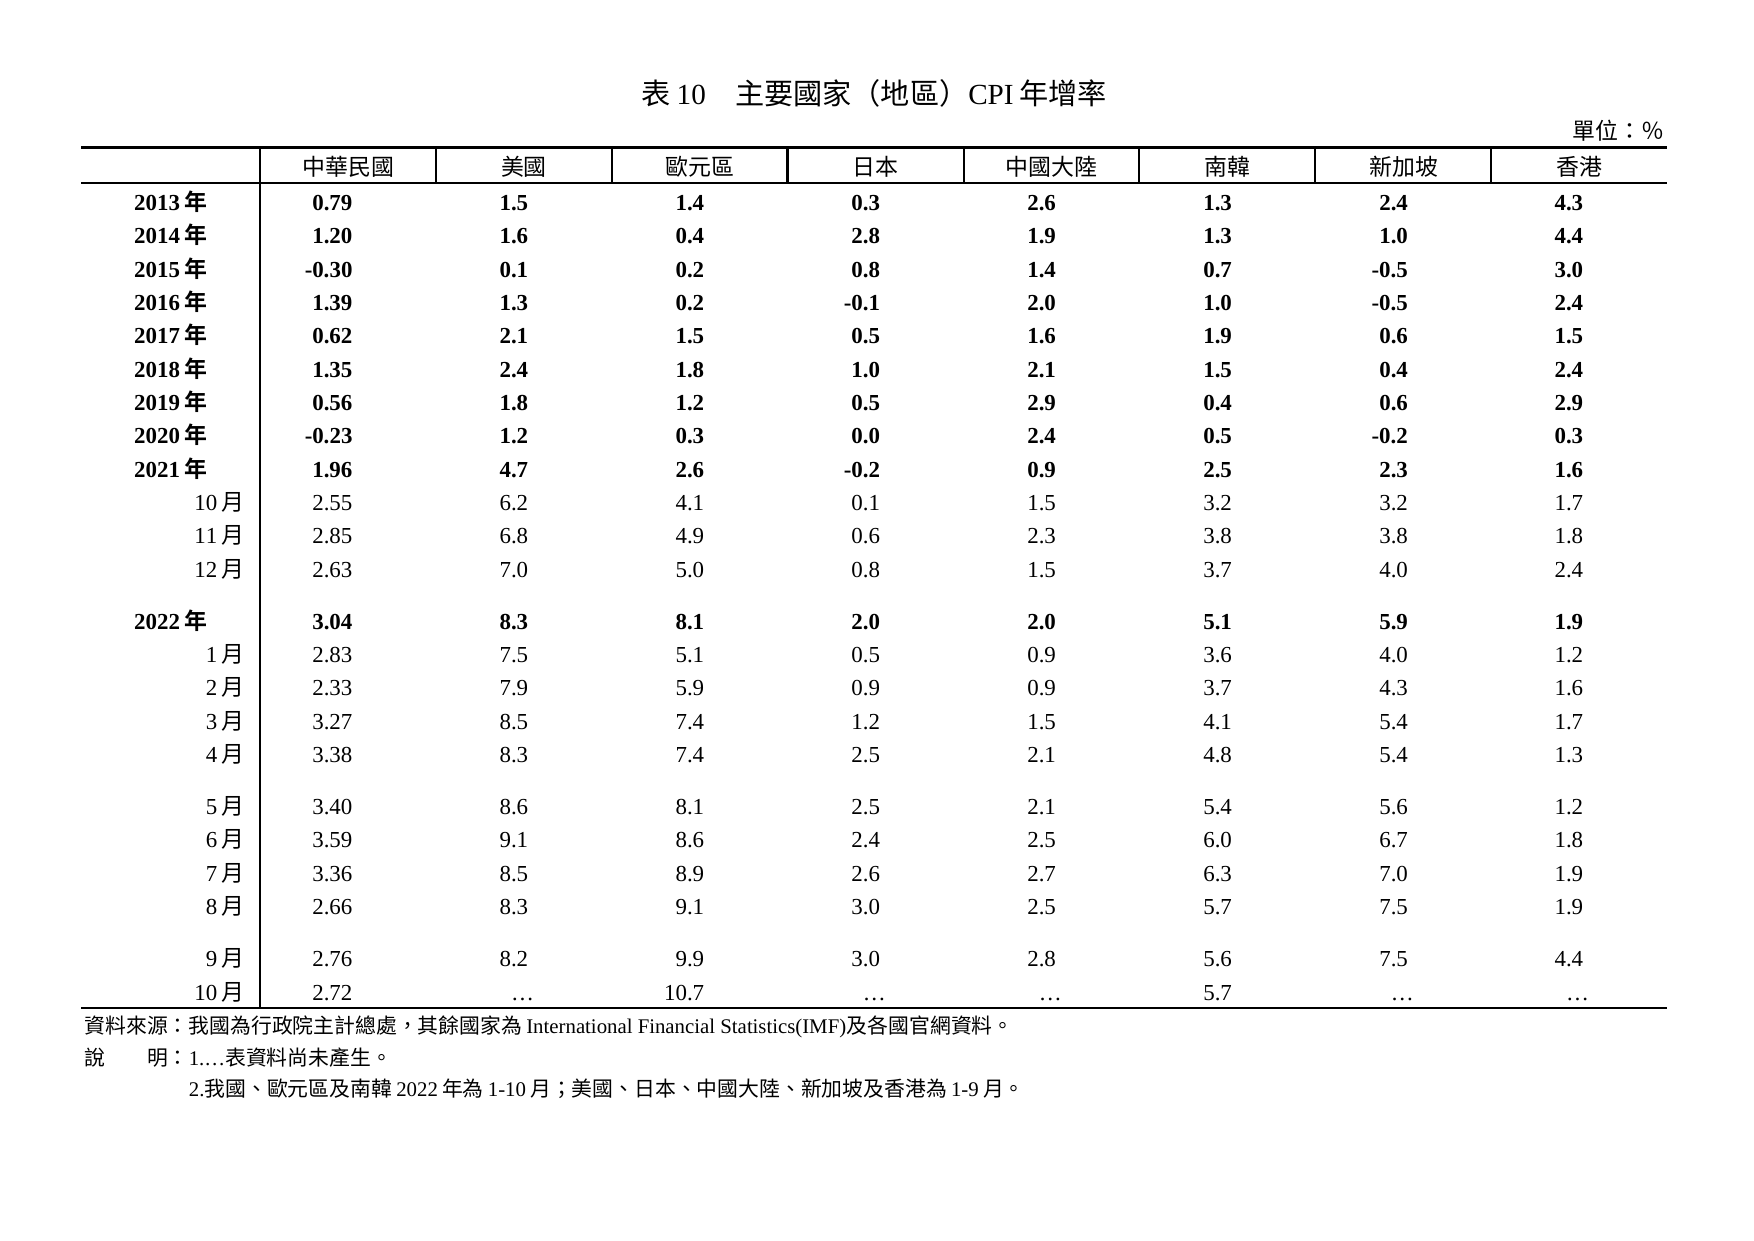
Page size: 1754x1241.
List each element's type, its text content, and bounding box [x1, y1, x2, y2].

table_cell 2.85 [261, 517, 436, 550]
table_cell [1376, 113, 1417, 146]
table_cell 0.9 [964, 450, 1139, 484]
table_cell 2.4 [788, 821, 963, 854]
table_cell … [436, 973, 612, 1007]
table_cell 5.0 [612, 550, 787, 584]
table_cell 2.4 [436, 350, 612, 384]
table_cell 8.5 [436, 703, 612, 736]
table_cell 8.9 [612, 855, 787, 888]
table_cell 10月 [81, 973, 259, 1007]
table_cell -0.23 [261, 417, 436, 450]
table_cell 0.1 [788, 484, 963, 517]
table_cell 9.1 [612, 888, 787, 921]
table_cell -0.2 [788, 450, 963, 484]
table_cell 4.1 [612, 484, 787, 517]
table_cell 1.4 [964, 250, 1139, 284]
table_cell 12月 [81, 550, 259, 584]
table_cell 1.5 [964, 550, 1139, 584]
table_cell 2.4 [1491, 350, 1667, 384]
table_cell 2.0 [788, 584, 963, 636]
table_cell 1.2 [612, 384, 787, 417]
table_cell 美國 [437, 149, 611, 182]
table_cell 2.4 [1491, 550, 1667, 584]
table_cell 0.4 [612, 217, 787, 250]
table_cell 5.6 [1315, 769, 1491, 821]
table_cell 1.3 [436, 284, 612, 317]
table_cell 2.1 [964, 736, 1139, 769]
table_cell 2.1 [964, 769, 1139, 821]
table_cell 2019年 [81, 384, 259, 417]
table_cell 4.1 [1139, 703, 1315, 736]
table_cell 0.6 [1315, 384, 1491, 417]
table_cell 8.6 [436, 769, 612, 821]
table_cell 3.0 [1491, 250, 1667, 284]
table_cell 1.5 [436, 184, 612, 217]
table_cell 7.0 [1315, 855, 1491, 888]
table_cell 9月 [81, 921, 259, 973]
table_cell 2.33 [261, 669, 436, 702]
table_cell 5月 [81, 769, 259, 821]
table_cell 9.1 [436, 821, 612, 854]
table_cell 2.9 [964, 384, 1139, 417]
table_cell … [788, 973, 963, 1007]
table_cell 1.2 [1491, 636, 1667, 669]
table_cell 3.8 [1315, 517, 1491, 550]
table_cell 0.9 [964, 636, 1139, 669]
table_cell 5.4 [1315, 736, 1491, 769]
table_cell 5.1 [612, 636, 787, 669]
table_cell 2.8 [788, 217, 963, 250]
table_cell 5.9 [612, 669, 787, 702]
table_cell 3.0 [788, 921, 963, 973]
table_cell 0.5 [788, 317, 963, 350]
table_cell 0.4 [1315, 350, 1491, 384]
table_cell 1.8 [436, 384, 612, 417]
table_cell 5.1 [1139, 584, 1315, 636]
table_cell -0.5 [1315, 250, 1491, 284]
table_cell 2.72 [261, 973, 436, 1007]
table_cell 2.0 [964, 584, 1139, 636]
table_cell 5.7 [1139, 973, 1315, 1007]
table_cell 2016年 [81, 284, 259, 317]
table_cell 2014年 [81, 217, 259, 250]
table_cell 3.2 [1139, 484, 1315, 517]
table_cell 2月 [81, 669, 259, 702]
table_cell 7.4 [612, 736, 787, 769]
table_cell 1.7 [1491, 484, 1667, 517]
table_cell 1.6 [1491, 450, 1667, 484]
table_cell 7.4 [612, 703, 787, 736]
table_cell 1.96 [261, 450, 436, 484]
table_cell 0.79 [261, 184, 436, 217]
table_cell 1.7 [1491, 703, 1667, 736]
table_cell 1.2 [436, 417, 612, 450]
table_cell 5.4 [1315, 703, 1491, 736]
table_cell 6.0 [1139, 821, 1315, 854]
table_cell 0.4 [1139, 384, 1315, 417]
table_cell 2.6 [964, 184, 1139, 217]
table_cell 1.9 [1139, 317, 1315, 350]
table_cell 1月 [81, 636, 259, 669]
table_cell 1.6 [1491, 669, 1667, 702]
table_cell 4月 [81, 736, 259, 769]
table_cell 1.5 [1139, 350, 1315, 384]
table_cell 4.3 [1491, 184, 1667, 217]
table_cell 2.5 [964, 888, 1139, 921]
table_cell 3.6 [1139, 636, 1315, 669]
table_cell 3.7 [1139, 669, 1315, 702]
table_cell 0.5 [1139, 417, 1315, 450]
table_cell 2.4 [1491, 284, 1667, 317]
table_cell 2.8 [964, 921, 1139, 973]
table_cell 4.3 [1315, 669, 1491, 702]
table_cell 2.1 [964, 350, 1139, 384]
table_cell 6.7 [1315, 821, 1491, 854]
table_cell … [964, 973, 1139, 1007]
table_cell -0.2 [1315, 417, 1491, 450]
table_cell 1.20 [261, 217, 436, 250]
table_cell 2.5 [964, 821, 1139, 854]
table_cell 資料來源：我國為行政院主計總處，其餘國家為International Financial Statistics(IMF)及各國官網資料。 [81, 1009, 1667, 1040]
table_cell 1.8 [1491, 517, 1667, 550]
table_cell 3.36 [261, 855, 436, 888]
table_cell 歐元區 [613, 149, 786, 182]
table_cell 7月 [81, 855, 259, 888]
table_cell 1.3 [1139, 184, 1315, 217]
table_cell 2.3 [1315, 450, 1491, 484]
table_cell 2.7 [964, 855, 1139, 888]
table_cell 0.1 [436, 250, 612, 284]
table_cell 0.6 [1315, 317, 1491, 350]
table_cell 1.5 [612, 317, 787, 350]
table_cell 8.6 [612, 821, 787, 854]
table_cell 3.38 [261, 736, 436, 769]
table_cell 0.3 [788, 184, 963, 217]
table_cell 3.8 [1139, 517, 1315, 550]
table_cell 6.2 [436, 484, 612, 517]
table_cell [1417, 113, 1462, 146]
table_cell 1.9 [1491, 888, 1667, 921]
table_cell 1.5 [964, 703, 1139, 736]
table_cell -0.30 [261, 250, 436, 284]
table_cell 8.1 [612, 769, 787, 821]
table_cell 0.9 [788, 669, 963, 702]
table_cell 0.3 [1491, 417, 1667, 450]
table_cell 1.0 [1315, 217, 1491, 250]
table_cell 7.5 [436, 636, 612, 669]
table_cell 2.66 [261, 888, 436, 921]
table_cell 1.9 [1491, 855, 1667, 888]
table_cell 2.3 [964, 517, 1139, 550]
table_cell 3月 [81, 703, 259, 736]
table_cell 中國大陸 [965, 149, 1138, 182]
table_cell 2021年 [81, 450, 259, 484]
table_cell 0.62 [261, 317, 436, 350]
table_cell 0.5 [788, 636, 963, 669]
table_cell 2017年 [81, 317, 259, 350]
table_cell 1.5 [964, 484, 1139, 517]
table_cell 5.4 [1139, 769, 1315, 821]
table_cell 0.5 [788, 384, 963, 417]
table_cell 4.8 [1139, 736, 1315, 769]
table_cell 1.0 [1139, 284, 1315, 317]
table_cell 4.9 [612, 517, 787, 550]
table_cell 0.7 [1139, 250, 1315, 284]
table_cell 6.3 [1139, 855, 1315, 888]
table_cell 1.5 [1491, 317, 1667, 350]
table_cell 3.7 [1139, 550, 1315, 584]
table_cell 1.2 [788, 703, 963, 736]
table_cell 11月 [81, 517, 259, 550]
table_cell 10月 [81, 484, 259, 517]
table_cell 香港 [1492, 149, 1667, 182]
table_cell -0.1 [788, 284, 963, 317]
table_cell 2.4 [1315, 184, 1491, 217]
table_cell 3.0 [788, 888, 963, 921]
table_cell 4.4 [1491, 921, 1667, 973]
table_cell 3.40 [261, 769, 436, 821]
table_cell 8.3 [436, 888, 612, 921]
table_cell 1.9 [964, 217, 1139, 250]
table_cell 2.63 [261, 550, 436, 584]
table_cell -0.5 [1315, 284, 1491, 317]
table_cell 7.5 [1315, 921, 1491, 973]
table_cell 1.3 [1491, 736, 1667, 769]
table_cell 日本 [789, 149, 963, 182]
table_cell 2.6 [788, 855, 963, 888]
table_cell … [1491, 973, 1667, 1007]
table_cell 說 明：1.…表資料尚未產生。 2.我國、歐元區及南韓2022年為1-10月；美國、日本、中國大陸、新加坡及香港為1-9月。 [81, 1040, 1667, 1102]
table_cell 10.7 [612, 973, 787, 1007]
table_cell 3.04 [261, 584, 436, 636]
table_cell 1.2 [1491, 769, 1667, 821]
table_cell 單位：％ [1462, 113, 1667, 146]
table_cell 2013年 [81, 184, 259, 217]
table_cell 2.83 [261, 636, 436, 669]
table_cell 6月 [81, 821, 259, 854]
table_cell 2.4 [964, 417, 1139, 450]
table_cell 2018年 [81, 350, 259, 384]
table_cell 8月 [81, 888, 259, 921]
table_cell 1.35 [261, 350, 436, 384]
table_cell 0.6 [788, 517, 963, 550]
table_cell 7.9 [436, 669, 612, 702]
table_header 表10 主要國家（地區）CPI年增率 [81, 71, 1667, 113]
table_cell 2015年 [81, 250, 259, 284]
table_cell 2.0 [964, 284, 1139, 317]
table_cell 0.9 [964, 669, 1139, 702]
table_cell 0.3 [612, 417, 787, 450]
table_cell 8.1 [612, 584, 787, 636]
table_cell 0.8 [788, 250, 963, 284]
table_cell 0.8 [788, 550, 963, 584]
table_cell 4.0 [1315, 636, 1491, 669]
table_cell 1.8 [1491, 821, 1667, 854]
table_cell 新加坡 [1316, 149, 1490, 182]
table_cell 5.6 [1139, 921, 1315, 973]
table_cell 1.6 [964, 317, 1139, 350]
table_cell 2.5 [788, 736, 963, 769]
table_cell 0.0 [788, 417, 963, 450]
table_cell 0.56 [261, 384, 436, 417]
table_cell 2.55 [261, 484, 436, 517]
table_cell 2020年 [81, 417, 259, 450]
table_cell 5.7 [1139, 888, 1315, 921]
table_cell 1.3 [1139, 217, 1315, 250]
table_cell 3.2 [1315, 484, 1491, 517]
table_cell 南韓 [1140, 149, 1314, 182]
table_cell 3.27 [261, 703, 436, 736]
table_cell 7.5 [1315, 888, 1491, 921]
table_cell [258, 113, 1272, 146]
table_cell 2.6 [612, 450, 787, 484]
table_cell 4.7 [436, 450, 612, 484]
table_cell 1.8 [612, 350, 787, 384]
table_cell [81, 113, 257, 146]
table_cell [1338, 113, 1376, 146]
table_cell 6.8 [436, 517, 612, 550]
table_cell 2.5 [1139, 450, 1315, 484]
table_cell 5.9 [1315, 584, 1491, 636]
table_cell 中華民國 [261, 149, 435, 182]
table_cell 1.4 [612, 184, 787, 217]
table_cell [81, 149, 259, 182]
table_cell 4.4 [1491, 217, 1667, 250]
table_cell 4.0 [1315, 550, 1491, 584]
table_cell 1.9 [1491, 584, 1667, 636]
table_cell 0.2 [612, 284, 787, 317]
table_cell 8.5 [436, 855, 612, 888]
table_cell [1272, 113, 1338, 146]
table_cell 9.9 [612, 921, 787, 973]
table_cell 1.6 [436, 217, 612, 250]
table_cell 3.59 [261, 821, 436, 854]
table_cell 8.3 [436, 736, 612, 769]
table_cell 8.3 [436, 584, 612, 636]
table_cell 2.5 [788, 769, 963, 821]
table_cell 0.2 [612, 250, 787, 284]
table_cell 2.9 [1491, 384, 1667, 417]
table_cell 2.1 [436, 317, 612, 350]
table_cell 1.0 [788, 350, 963, 384]
table_cell … [1315, 973, 1491, 1007]
table_cell 2.76 [261, 921, 436, 973]
table_cell 2022年 [81, 584, 259, 636]
table_cell 7.0 [436, 550, 612, 584]
table_cell 8.2 [436, 921, 612, 973]
table_cell 1.39 [261, 284, 436, 317]
